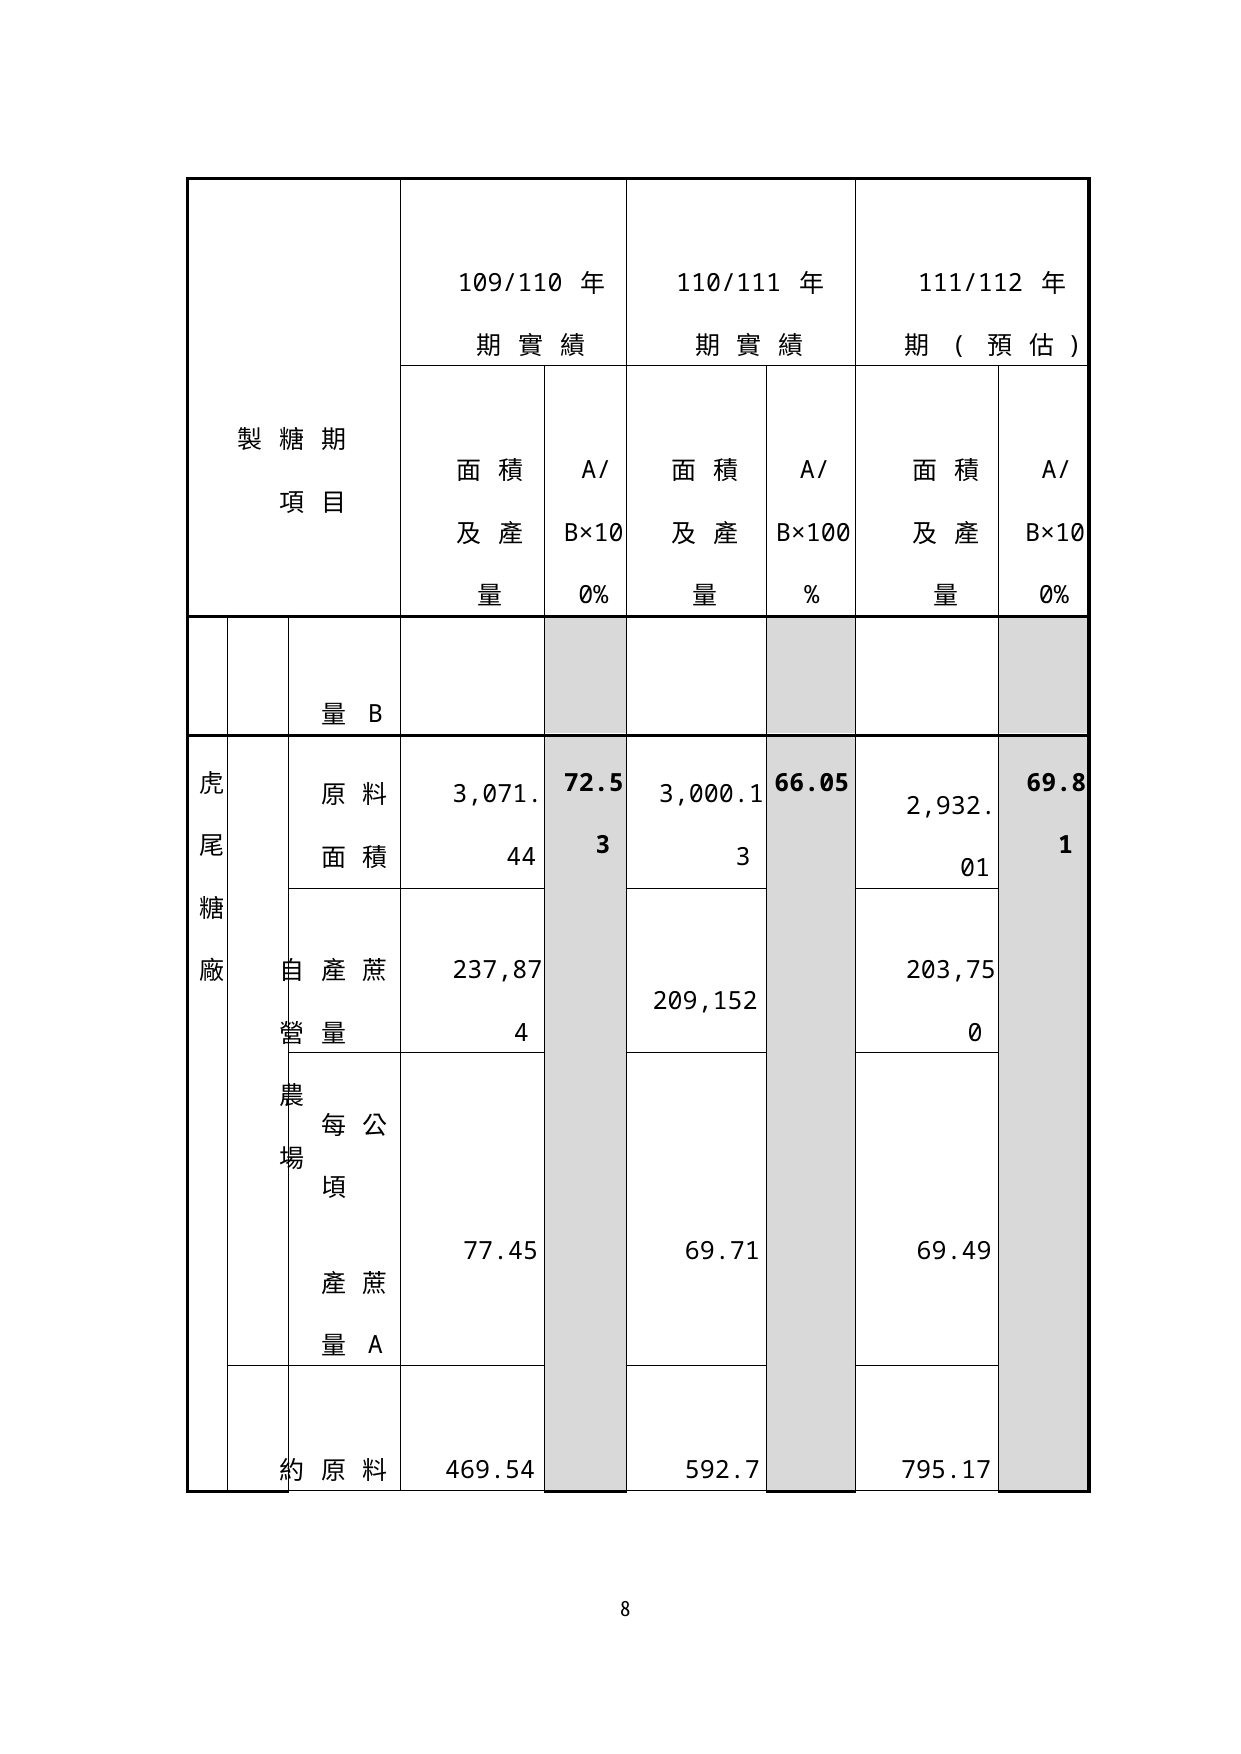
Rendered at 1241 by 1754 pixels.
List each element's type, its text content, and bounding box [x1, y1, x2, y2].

table_cell 每公頃 產蔗量A [289, 1053, 400, 1365]
table_header 109/110年期實績 [401, 180, 626, 365]
table_cell A/B×100% [767, 366, 855, 615]
table_cell 3,000.13 [627, 737, 766, 888]
table_cell 209,152 [627, 889, 766, 1052]
table_cell 原料面積 [289, 737, 400, 888]
table_cell [401, 618, 544, 733]
table_header 製糖期 項目 [189, 180, 400, 615]
table_cell 66.05 [767, 737, 855, 1490]
table_cell 面積及產量 [856, 366, 998, 615]
table_cell 原料面積 [289, 1366, 400, 1490]
table_cell 77.45 [401, 1053, 544, 1365]
table_cell 面積及產量 [401, 366, 544, 615]
table_cell 592.7 [627, 1366, 766, 1490]
table_cell 3,071.44 [401, 737, 544, 888]
table_cell 469.54 [401, 1366, 544, 1490]
table_cell 72.53 [545, 737, 626, 1490]
table_header 111/112年期(預估) [856, 180, 1087, 365]
table_cell [627, 618, 766, 733]
table_cell 約耕農場 [228, 1366, 288, 1490]
table_cell 69.71 [627, 1053, 766, 1365]
table_cell 795.17 [856, 1366, 998, 1490]
table_cell 約耕農場 [228, 618, 288, 733]
table_cell [767, 618, 855, 733]
table_cell [999, 618, 1087, 733]
table_cell 203,750 [856, 889, 998, 1052]
table_cell [189, 618, 227, 733]
table_cell 虎尾糖廠 [189, 737, 227, 1490]
table_cell [856, 618, 998, 733]
table_cell 69.81 [999, 737, 1087, 1490]
table_cell A/B×100% [545, 366, 626, 615]
table_cell 237,874 [401, 889, 544, 1052]
table_cell 69.49 [856, 1053, 998, 1365]
table_header 110/111年期實績 [627, 180, 855, 365]
table_cell 產蔗量 [289, 889, 400, 1052]
table_cell 2,932.01 [856, 737, 998, 888]
table_cell [545, 618, 626, 733]
table_cell 面積及產量 [627, 366, 766, 615]
table_cell 自營農場 [228, 737, 288, 1365]
table_cell 量B [289, 618, 400, 733]
table_cell A/B×100% [999, 366, 1087, 615]
